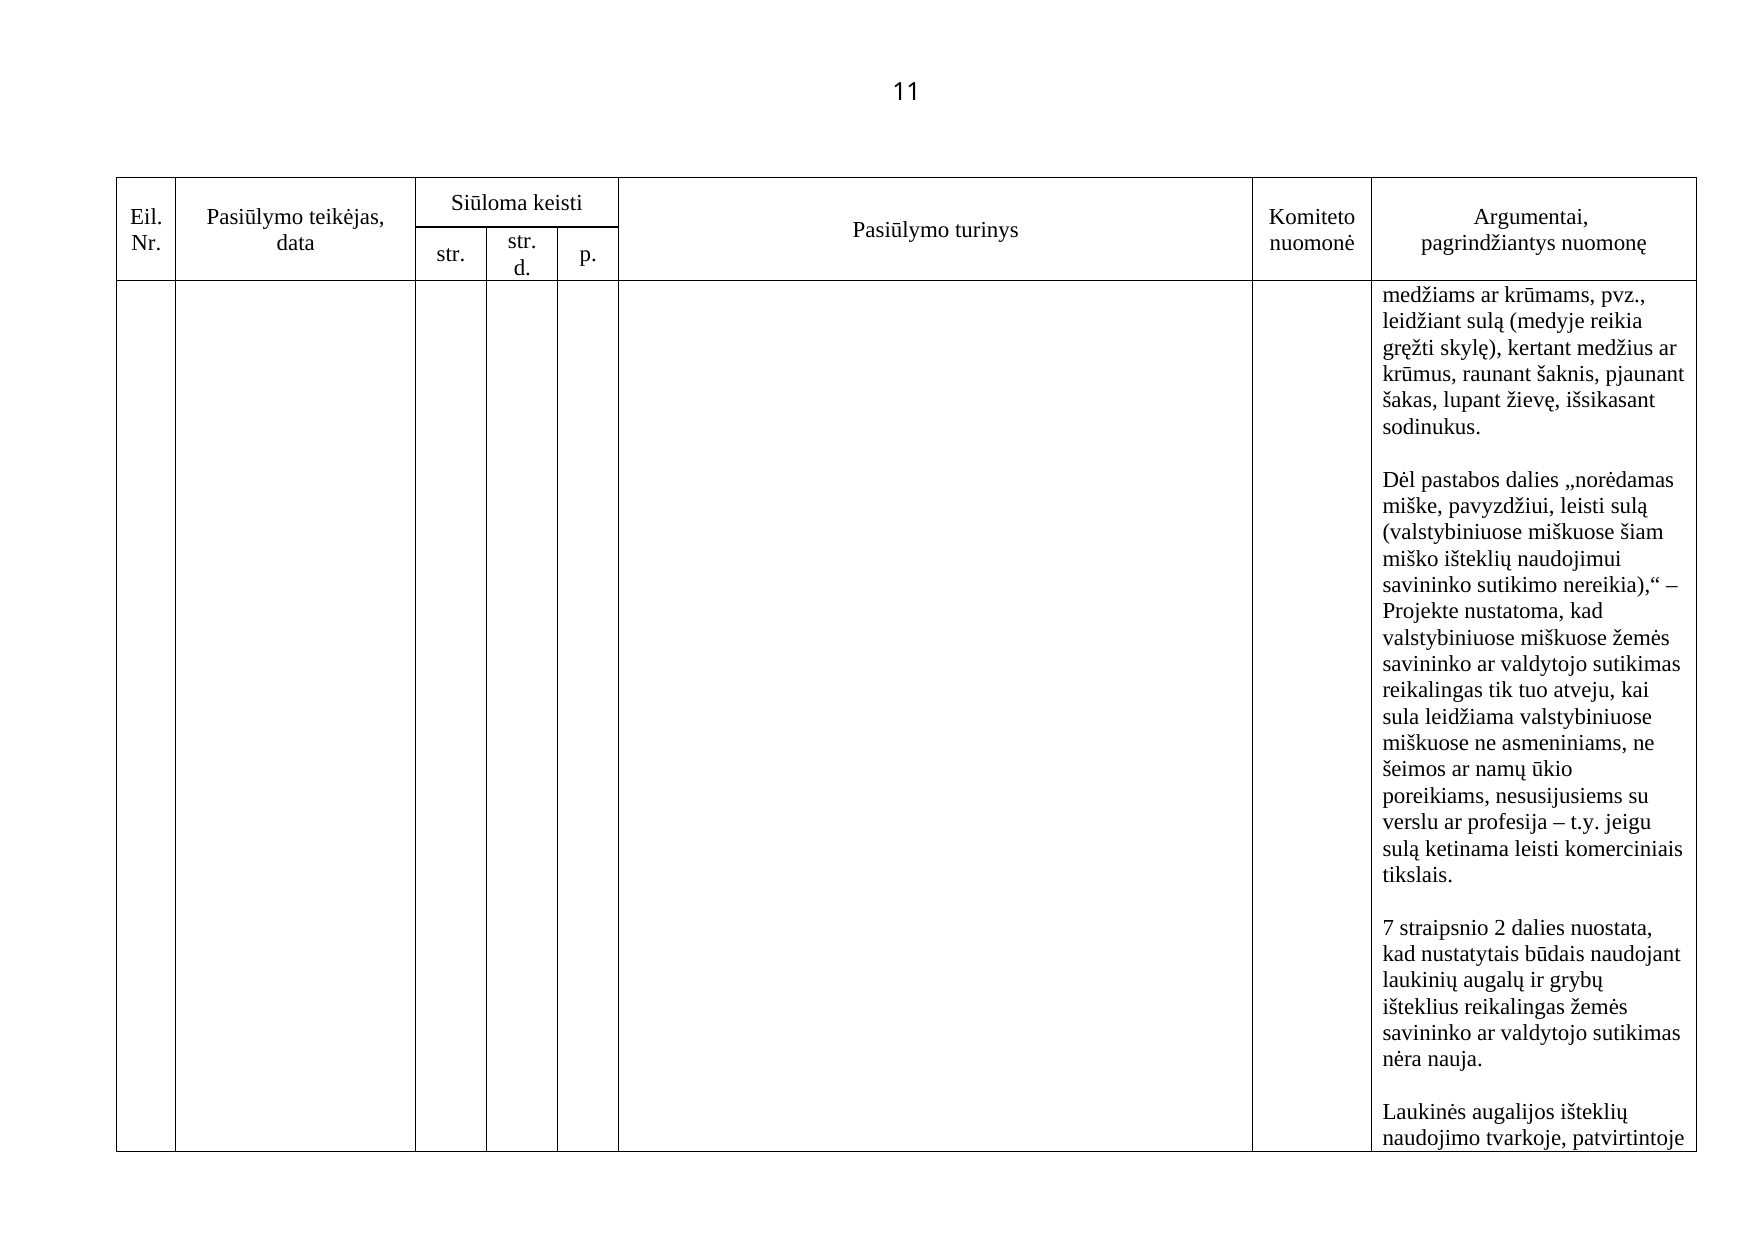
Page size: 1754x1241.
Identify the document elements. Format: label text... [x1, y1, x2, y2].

table_cell [619, 281, 1252, 1151]
table_cell [416, 281, 486, 1151]
table_cell [176, 281, 415, 1151]
table_header Argumentai, pagrindžiantys nuomonę [1372, 178, 1696, 280]
table_cell p. [558, 228, 618, 280]
table_cell str. d. [487, 228, 557, 280]
table_header Eil. Nr. [117, 178, 175, 280]
table_cell [1253, 281, 1371, 1151]
table_header Pasiūlymo teikėjas, data [176, 178, 415, 280]
table_cell [487, 281, 557, 1151]
table_cell medžiams ar krūmams, pvz., leidžiant sulą (medyje reikia gręžti skylę), kertant medžius ar krūmus, raunant šaknis, pjaunant šakas, lupant žievę, išsikasant sodinukus. Dėl pastabos dalies „norėdamas miške, pavyzdžiui, leisti sulą (valstybiniuose miškuose šiam miško išteklių naudojimui savininko sutikimo nereikia),“ – Projekte nustatoma, kad valstybiniuose miškuose žemės savininko ar valdytojo sutikimas reikalingas tik tuo atveju, kai sula leidžiama valstybiniuose miškuose ne asmeniniams, ne šeimos ar namų ūkio poreikiams, nesusijusiems su verslu ar profesija – t.y. jeigu sulą ketinama leisti komerciniais tikslais. 7 straipsnio 2 dalies nuostata, kad nustatytais būdais naudojant laukinių augalų ir grybų išteklius reikalingas žemės savininko ar valdytojo sutikimas nėra nauja. Laukinės augalijos išteklių naudojimo tvarkoje, patvirtintoje [1372, 281, 1696, 1151]
table_cell [117, 281, 175, 1151]
table_header Pasiūlymo turinys [619, 178, 1252, 280]
table_cell [558, 281, 618, 1151]
table_header Siūloma keisti [416, 178, 618, 226]
table_header Komiteto nuomonė [1253, 178, 1371, 280]
table_cell str. [416, 228, 486, 280]
